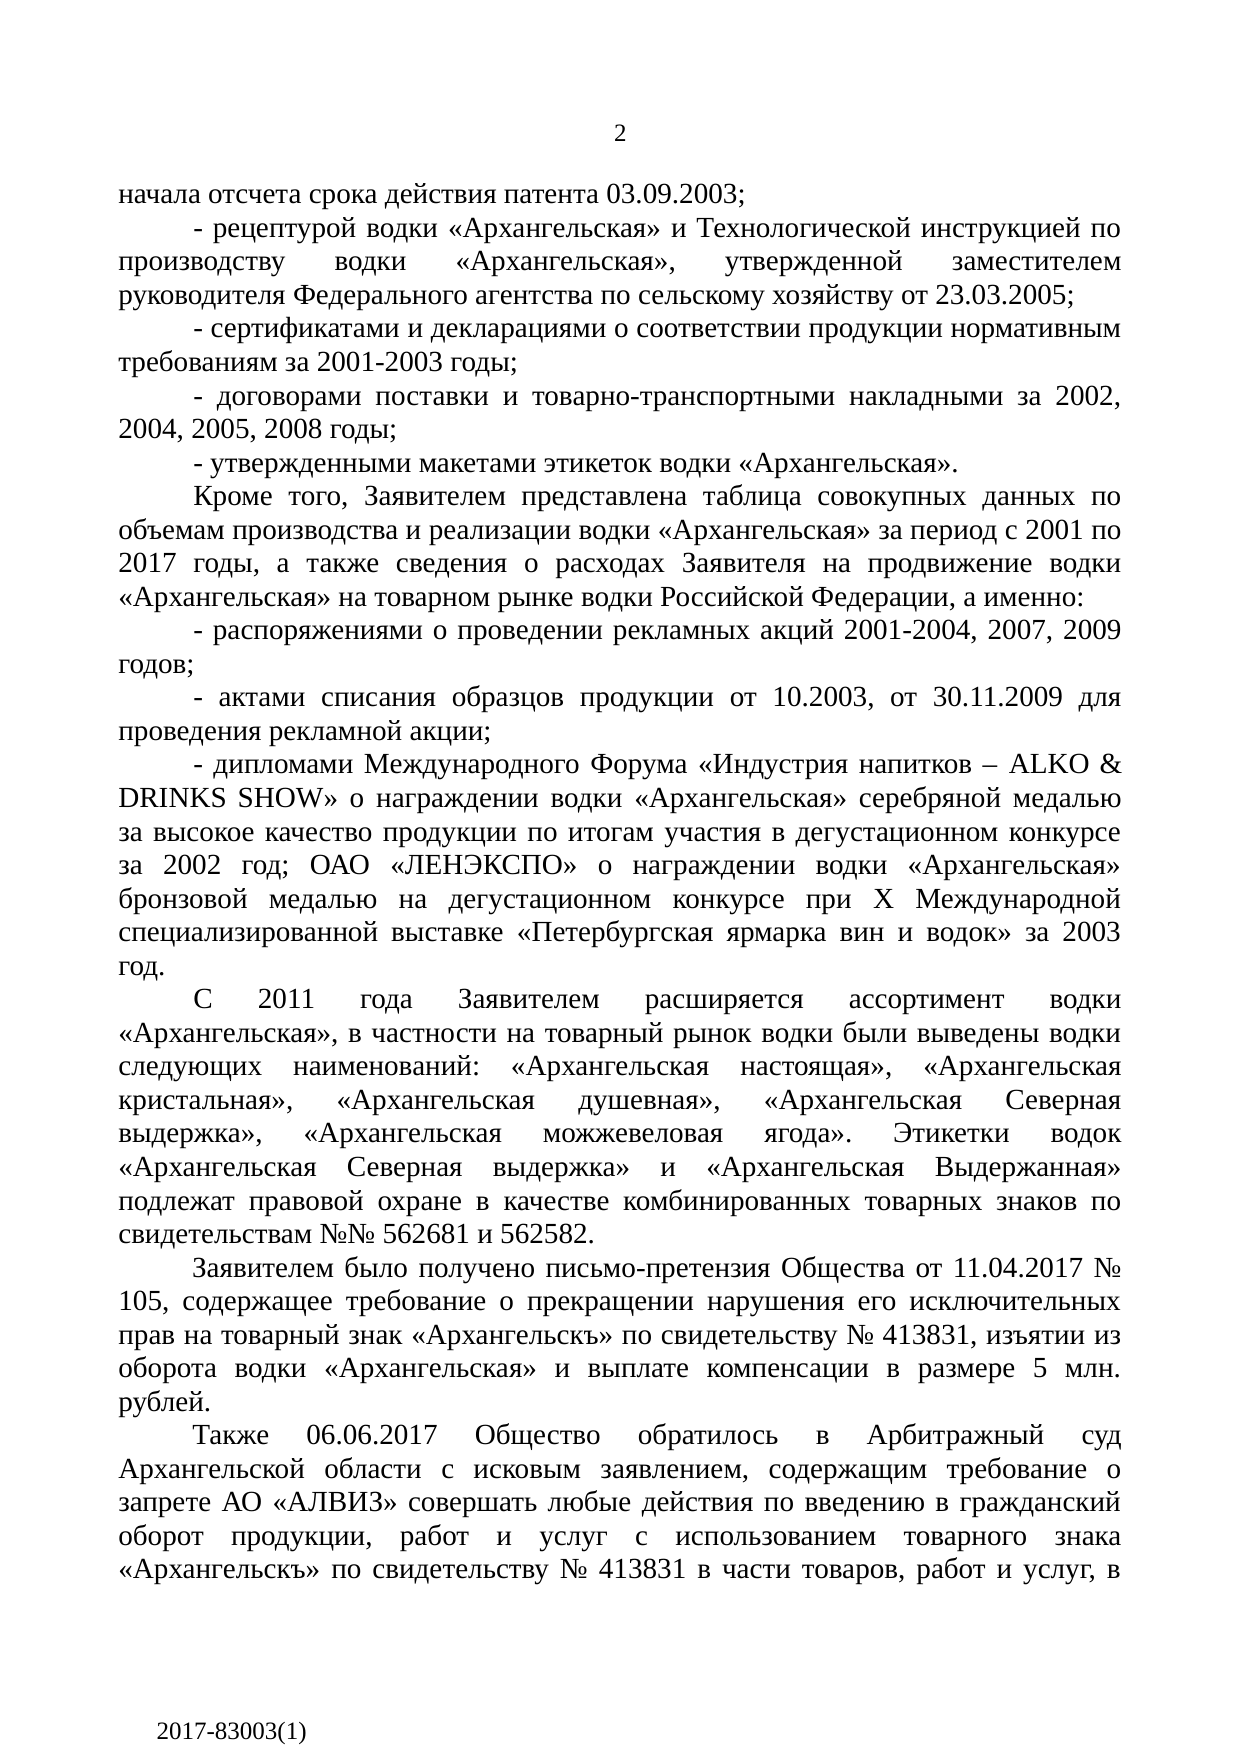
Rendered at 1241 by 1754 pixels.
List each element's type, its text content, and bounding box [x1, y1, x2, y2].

text - сертификатами и декларациями о соответствии продукции нормативным требованиям за 2001-2003 годы; [118, 311, 1122, 378]
text - утвержденными макетами этикеток водки «Архангельская». [118, 445, 1122, 478]
text Заявителем было получено письмо-претензия Общества от 11.04.2017 № 105, содержащее требование о прекращении нарушения его исключительных прав на товарный знак «Архангельскъ» по свидетельству № 413831, изъятии из оборота водки «Архангельская» и выплате компенсации в размере 5 млн. рублей. [118, 1250, 1122, 1417]
text С 2011 года Заявителем расширяется ассортимент водки «Архангельская», в частности на товарный рынок водки были выведены водки следующих наименований: «Архангельская настоящая», «Архангельская кристальная», «Архангельская душевная», «Архангельская Северная выдержка», «Архангельская можжевеловая ягода». Этикетки водок «Архангельская Северная выдержка» и «Архангельская Выдержанная» подлежат правовой охране в качестве комбинированных товарных знаков по свидетельствам №№ 562681 и 562582. [118, 981, 1122, 1250]
text - актами списания образцов продукции от 10.2003, от 30.11.2009 для проведения рекламной акции; [118, 679, 1122, 747]
text - распоряжениями о проведении рекламных акций 2001-2004, 2007, 2009 годов; [118, 612, 1122, 679]
text начала отсчета срока действия патента 03.09.2003; [118, 176, 1122, 210]
text - договорами поставки и товарно-транспортными накладными за 2002, 2004, 2005, 2008 годы; [118, 378, 1122, 445]
text - рецептурой водки «Архангельская» и Технологической инструкцией по производству водки «Архангельская», утвержденной заместителем руководителя Федерального агентства по сельскому хозяйству от 23.03.2005; [118, 210, 1122, 311]
text Также 06.06.2017 Общество обратилось в Арбитражный суд Архангельской области с исковым заявлением, содержащим требование о запрете АО «АЛВИЗ» совершать любые действия по введению в гражданский оборот продукции, работ и услуг с использованием товарного знака «Архангельскъ» по свидетельству № 413831 в части товаров, работ и услуг, в [118, 1417, 1122, 1585]
text - дипломами Международного Форума «Индустрия напитков – ALKO & DRINKS SHOW» о награждении водки «Архангельская» серебряной медалью за высокое качество продукции по итогам участия в дегустационном конкурсе за 2002 год; ОАО «ЛЕНЭКСПО» о награждении водки «Архангельская» бронзовой медалью на дегустационном конкурсе при Х Международной специализированной выставке «Петербургская ярмарка вин и водок» за 2003 год. [118, 747, 1122, 981]
text Кроме того, Заявителем представлена таблица совокупных данных по объемам производства и реализации водки «Архангельская» за период с 2001 по 2017 годы, а также сведения о расходах Заявителя на продвижение водки «Архангельская» на товарном рынке водки Российской Федерации, а именно: [118, 478, 1122, 612]
